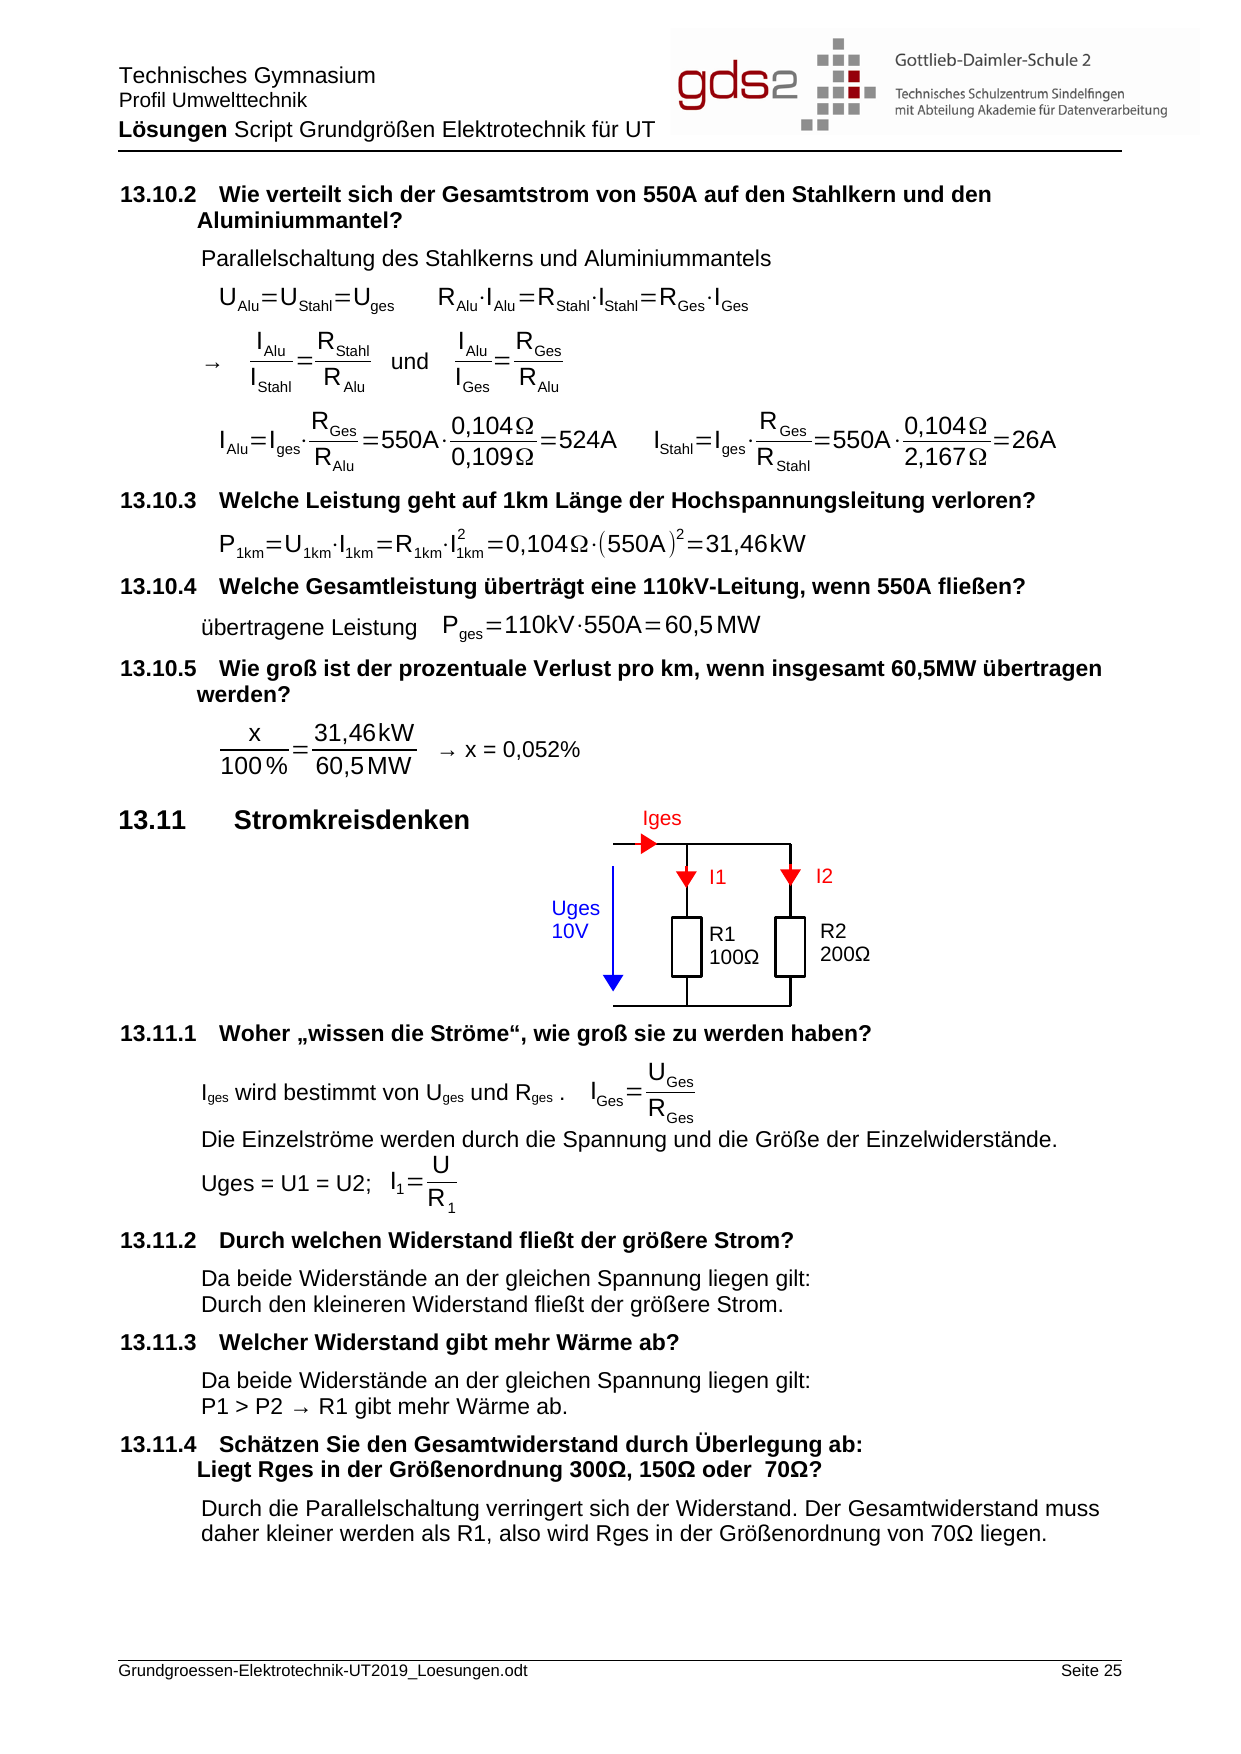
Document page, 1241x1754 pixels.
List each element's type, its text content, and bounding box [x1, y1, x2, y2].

text Parallelschaltung des Stahlkerns und Aluminiummantels [201, 245, 1122, 271]
text → und [201, 328, 1122, 395]
subtitle Welcher Widerstand gibt mehr Wärme ab? [120, 1330, 1122, 1355]
text Da beide Widerstände an der gleichen Spannung liegen gilt: Durch den kleineren Widerstand fließt der größere Strom. [201, 1266, 1122, 1317]
text Iges wird bestimmt von Uges und Rges . Die Einzelströme werden durch die Spannung und die Größe der Einzelwiderstände. Uges = U1 = U2; [201, 1059, 1122, 1215]
subtitle Welche Gesamtleistung überträgt eine 110kV-Leitung, wenn 550A fließen? [120, 573, 1122, 599]
text Durch die Parallelschaltung verringert sich der Widerstand. Der Gesamtwiderstand muss daher kleiner werden als R1, also wird Rges in der Größenordnung von 70Ω liegen. [201, 1495, 1122, 1547]
subtitle Woher „wissen die Ströme“, wie groß sie zu werden haben? [120, 1021, 1122, 1046]
subtitle Stromkreisdenken [118, 805, 1122, 835]
text übertragene Leistung [201, 612, 1122, 643]
subtitle Wie groß ist der prozentuale Verlust pro km, wenn insgesamt 60,5MW übertragen werden? [120, 656, 1122, 707]
text → x = 0,052% [201, 720, 1122, 779]
subtitle Durch welchen Widerstand fließt der größere Strom? [120, 1228, 1122, 1253]
text Da beide Widerstände an der gleichen Spannung liegen gilt: P1 > P2 → R1 gibt mehr Wärme ab. [201, 1368, 1122, 1419]
picture [670, 28, 1201, 135]
subtitle Schätzen Sie den Gesamtwiderstand durch Überlegung ab: Liegt Rges in der Größenordnung 300Ω, 150Ω oder 70Ω? [120, 1432, 1122, 1483]
subtitle Welche Leistung geht auf 1km Länge der Hochspannungsleitung verloren? [120, 488, 1122, 513]
subtitle Wie verteilt sich der Gesamtstrom von 550A auf den Stahlkern und den Aluminiummantel? [120, 182, 1122, 233]
